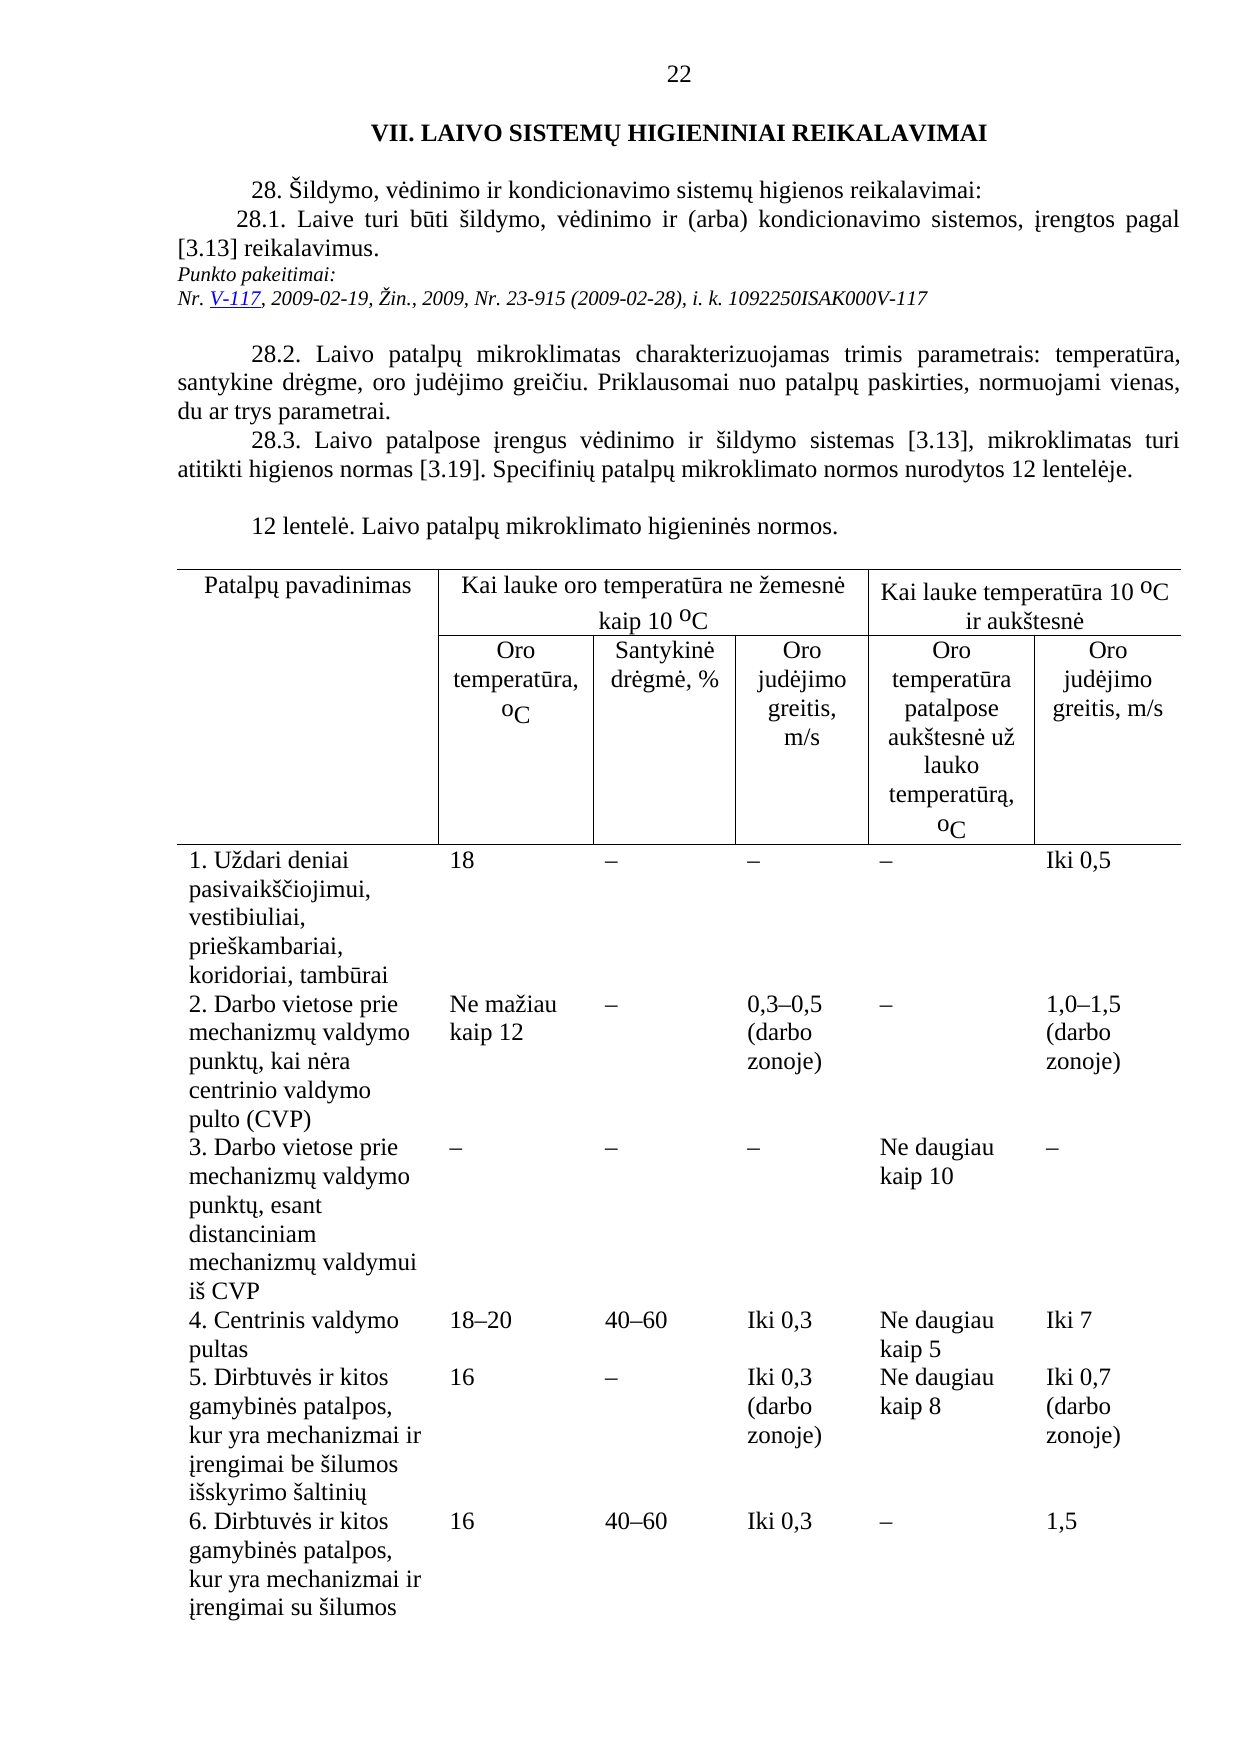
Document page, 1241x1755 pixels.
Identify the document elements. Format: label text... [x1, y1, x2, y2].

table_cell – [594, 845, 736, 989]
table_cell – [594, 1133, 736, 1305]
table_cell 2. Darbo vietose prie mechanizmų valdymo punktų, kai nėra centrinio valdymo pulto (CVP) [177, 989, 438, 1132]
table_cell 40–60 [594, 1506, 736, 1621]
table_cell Iki 0,3 [736, 1305, 868, 1362]
table_cell Ne daugiau kaip 8 [868, 1363, 1034, 1506]
table_cell Iki 0,3 (darbo zonoje) [736, 1363, 868, 1506]
table_cell 1,0–1,5 (darbo zonoje) [1035, 989, 1181, 1132]
text 28.3. Laivo patalpose įrengus vėdinimo ir šildymo sistemas [3.13], mikroklimatas turi atitikti higienos normas [3.19]. Specifinių patalpų mikroklimato normos nurodytos 12 lentelėje. [177, 425, 1181, 482]
table_cell – [868, 845, 1034, 989]
table_cell – [868, 1506, 1034, 1621]
table_header Kai lauke oro temperatūra ne žemesnė kaip 10 oC [439, 570, 868, 634]
text Nr. V-117, 2009-02-19, Žin., 2009, Nr. 23-915 (2009-02-28), i. k. 1092250ISAK000V-117 [177, 286, 1181, 310]
table_cell 3. Darbo vietose prie mechanizmų valdymo punktų, esant distanciniam mechanizmų valdymui iš CVP [177, 1133, 438, 1305]
table_cell 1,5 [1035, 1506, 1181, 1621]
table_cell 0,3–0,5 (darbo zonoje) [736, 989, 868, 1132]
table_cell 1. Uždari deniai pasivaikščiojimui, vestibiuliai, prieškambariai, koridoriai, tambūrai [177, 845, 438, 989]
table_cell Oro temperatūra, oC [439, 636, 593, 844]
table_cell Oro judėjimo greitis, m/s [736, 636, 868, 844]
table_cell 5. Dirbtuvės ir kitos gamybinės patalpos, kur yra mechanizmai ir įrengimai be šilumos išskyrimo šaltinių [177, 1363, 438, 1506]
table_cell 4. Centrinis valdymo pultas [177, 1305, 438, 1362]
table_header Kai lauke temperatūra 10 oC ir aukštesnė [869, 570, 1181, 634]
text 28. Šildymo, vėdinimo ir kondicionavimo sistemų higienos reikalavimai: [177, 176, 1181, 204]
text Punkto pakeitimai: [177, 262, 1181, 286]
table_cell Oro judėjimo greitis, m/s [1035, 636, 1181, 844]
table_cell – [594, 989, 736, 1132]
table_cell – [1035, 1133, 1181, 1305]
text 28.1. Laive turi būti šildymo, vėdinimo ir (arba) kondicionavimo sistemos, įrengtos pagal [3.13] reikalavimus. [177, 204, 1181, 262]
table_cell Iki 0,7 (darbo zonoje) [1035, 1363, 1181, 1506]
table_cell 16 [438, 1506, 594, 1621]
table_cell – [438, 1133, 594, 1305]
table_cell 18 [438, 845, 594, 989]
table_cell Iki 0,5 [1035, 845, 1181, 989]
table_header Patalpų pavadinimas [177, 570, 438, 844]
table_cell Santykinė drėgmė, % [594, 636, 735, 844]
table_cell – [736, 845, 868, 989]
table_cell 40–60 [594, 1305, 736, 1362]
text 12 lentelė. Laivo patalpų mikroklimato higieninės normos. [177, 511, 1181, 540]
table_cell Ne daugiau kaip 10 [868, 1133, 1034, 1305]
table_cell Iki 7 [1035, 1305, 1181, 1362]
table_cell – [868, 989, 1034, 1132]
table_cell 6. Dirbtuvės ir kitos gamybinės patalpos, kur yra mechanizmai ir įrengimai su šilumos [177, 1506, 438, 1621]
table_cell 16 [438, 1363, 594, 1506]
text VII. LAIVO SISTEMŲ HIGIENINIAI REIKALAVIMAI [177, 118, 1181, 147]
table_cell – [736, 1133, 868, 1305]
table_cell – [594, 1363, 736, 1506]
table_cell 18–20 [438, 1305, 594, 1362]
text 28.2. Laivo patalpų mikroklimatas charakterizuojamas trimis parametrais: temperatūra, santykine drėgme, oro judėjimo greičiu. Priklausomai nuo patalpų paskirties, normuojami vienas, du ar trys parametrai. [177, 339, 1181, 425]
table_cell Ne daugiau kaip 5 [868, 1305, 1034, 1362]
table_cell Oro temperatūra patalpose aukštesnė už lauko temperatūrą, oC [869, 636, 1034, 844]
table_cell Iki 0,3 [736, 1506, 868, 1621]
table_cell Ne mažiau kaip 12 [438, 989, 594, 1132]
